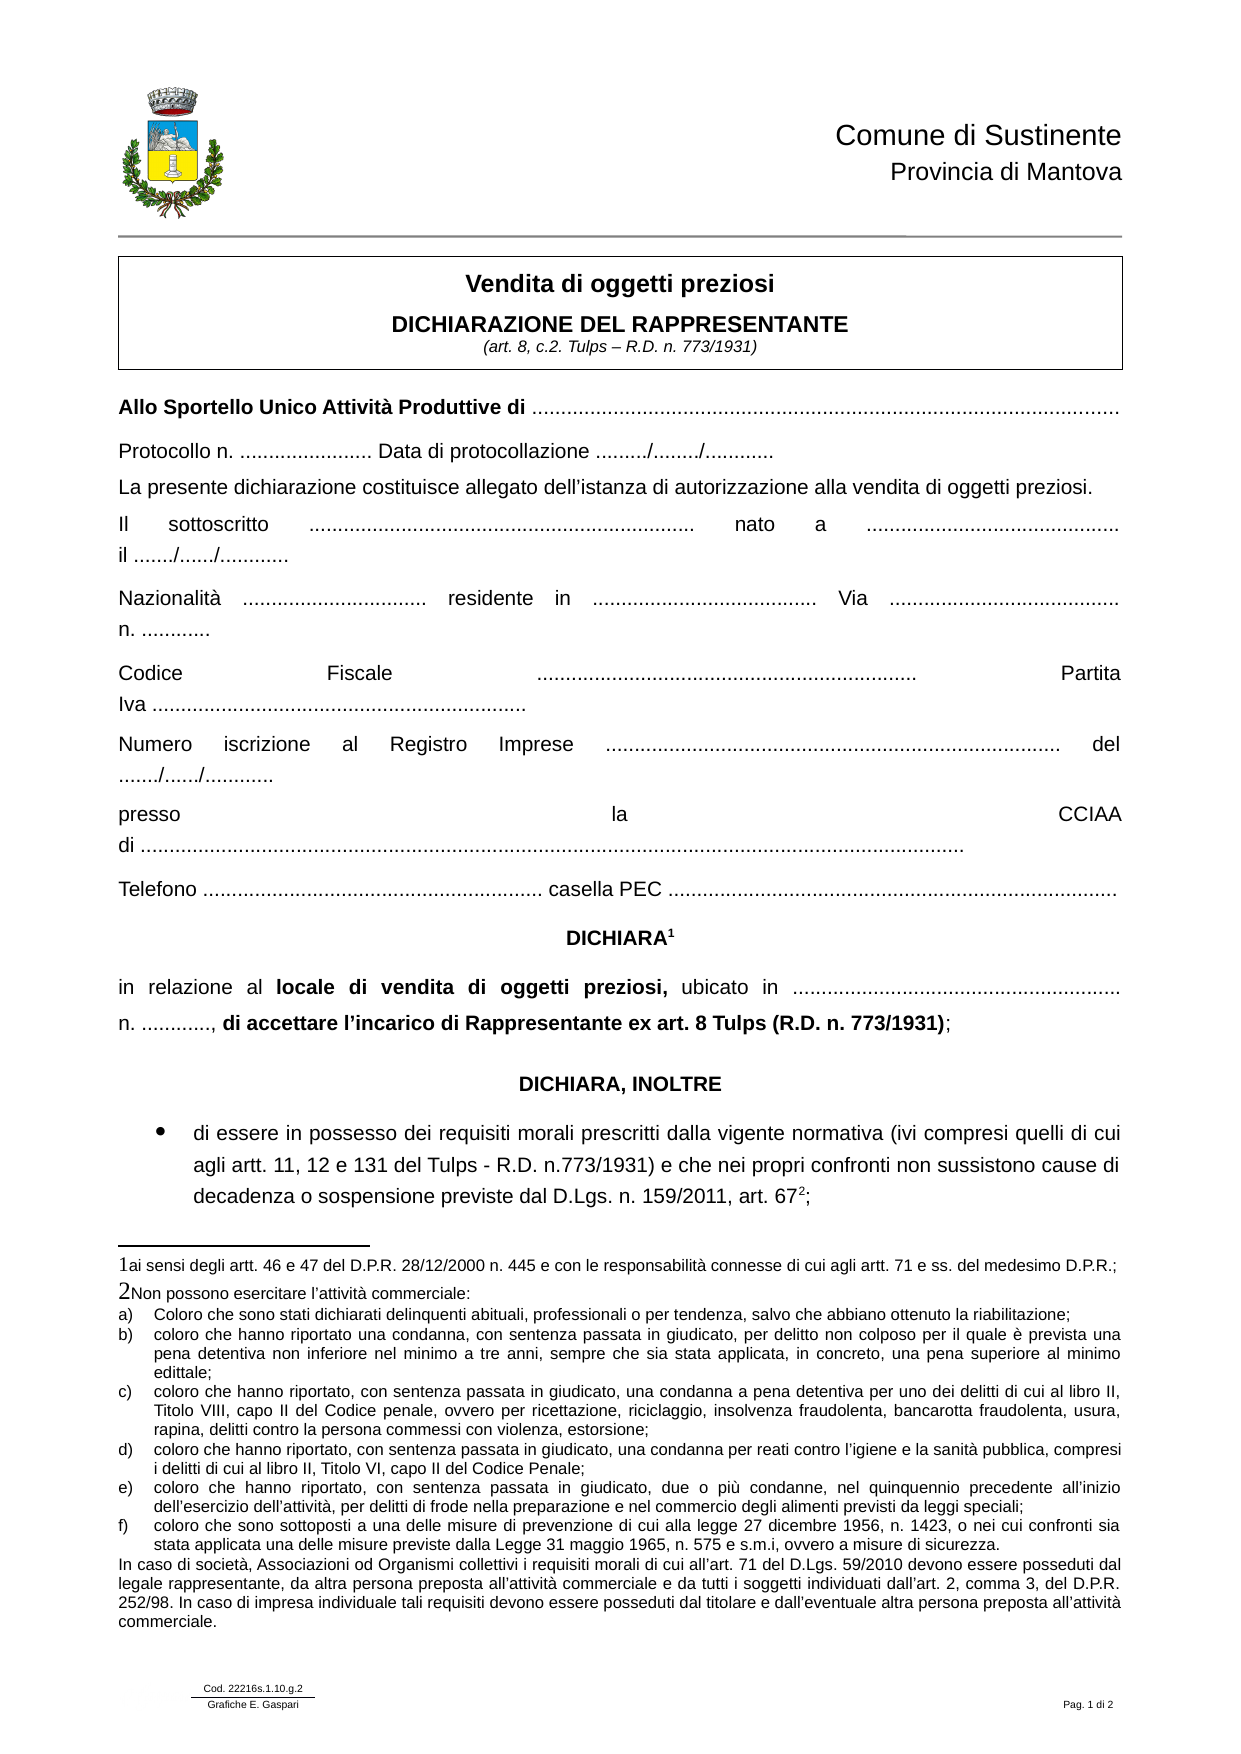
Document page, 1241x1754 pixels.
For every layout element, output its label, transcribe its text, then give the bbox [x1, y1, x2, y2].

picture [122, 87, 224, 219]
list In caso di società, Associazioni od Organismi collettivi i requisiti morali di cui all’art. 71 del D.Lgs. 59/2010 devono essere posseduti dal legale rappresentante, da altra persona preposta all’attività commerciale e da tutti i soggetti individuati dall’art. 2, comma 3, del D.P.R. 252/98. In caso di impresa individuale tali requisiti devono essere posseduti dal titolare e dall’eventuale altra persona preposta all’attività commerciale. [118, 1554, 1122, 1631]
text Il sottoscritto ................................................................... nato a ............................................ il ......./....../............ [118, 511, 1122, 566]
text ai sensi degli artt. 46 e 47 del D.P.R. 28/12/2000 n. 445 e con le responsabilità connesse di cui agli artt. 71 e ss. del medesimo D.P.R.; [118, 1252, 1122, 1276]
text in relazione al locale di vendita di oggetti preziosi, ubicato in ......................................................... n. ............, di accettare l’incarico di Rappresentante ex art. 8 Tulps (R.D. n. 773/1931); [118, 975, 1122, 1035]
text Allo Sportello Unico Attività Produttive di [118, 395, 1122, 419]
list coloro che hanno riportato, con sentenza passata in giudicato, una condanna per reati contro l’igiene e la sanità pubblica, compresi i delitti di cui al libro II, Titolo VI, capo II del Codice Penale; [118, 1439, 1122, 1478]
list coloro che sono sottoposti a una delle misure di prevenzione di cui alla legge 27 dicembre 1956, n. 1423, o nei cui confronti sia stata applicata una delle misure previste dalla Legge 31 maggio 1965, n. 575 e s.m.i, ovvero a misure di sicurezza. [118, 1516, 1122, 1554]
text Nazionalità ................................ residente in ....................................... Via ........................................ n. ............ [118, 586, 1122, 641]
text Comune di Sustinente [224, 118, 1122, 152]
text Telefono ........................................................... casella PEC .............................................................................. [118, 877, 1122, 901]
text Provincia di Mantova [224, 157, 1122, 185]
list Non possono esercitare l’attività commerciale: [118, 1276, 1122, 1305]
text Protocollo n. ....................... Data di protocollazione ........./......../............ [118, 438, 1122, 462]
table_header Vendita di oggetti preziosi DICHIARAZIONE DEL RAPPRESENTANTE (art. 8, c.2. Tulps – R.D. n. 773/1931) [119, 257, 1122, 369]
text DICHIARA [118, 926, 1122, 950]
list coloro che hanno riportato, con sentenza passata in giudicato, una condanna a pena detentiva per uno dei delitti di cui al libro II, Titolo VIII, capo II del Codice penale, ovvero per ricettazione, riciclaggio, insolvenza fraudolenta, bancarotta fraudolenta, usura, rapina, delitti contro la persona commessi con violenza, estorsione; [118, 1382, 1122, 1439]
text DICHIARA, INOLTRE [118, 1072, 1122, 1096]
text Codice Fiscale .................................................................. Partita Iva ................................................................. [118, 661, 1122, 716]
list coloro che hanno riportato, con sentenza passata in giudicato, due o più condanne, nel quinquennio precedente all’inizio dell’esercizio dell’attività, per delitti di frode nella preparazione e nel commercio degli alimenti previsti da leggi speciali; [118, 1478, 1122, 1516]
text presso la CCIAA di ............................................................................................................................................... [118, 802, 1122, 857]
list di essere in possesso dei requisiti morali prescritti dalla vigente normativa (ivi compresi quelli di cui agli artt. 11, 12 e 131 del Tulps - R.D. n.773/1931) e che nei propri confronti non sussistono cause di decadenza o sospensione previste dal D.Lgs. n. 159/2011, art. 67; [156, 1121, 1122, 1208]
text La presente dichiarazione costituisce allegato dell’istanza di autorizzazione alla vendita di oggetti preziosi. [118, 475, 1122, 499]
list Coloro che sono stati dichiarati delinquenti abituali, professionali o per tendenza, salvo che abbiano ottenuto la riabilitazione; [118, 1305, 1122, 1324]
text Numero iscrizione al Registro Imprese ............................................................................... del ......./....../............ [118, 732, 1122, 787]
list coloro che hanno riportato una condanna, con sentenza passata in giudicato, per delitto non colposo per il quale è prevista una pena detentiva non inferiore nel minimo a tre anni, sempre che sia stata applicata, in concreto, una pena superiore al minimo edittale; [118, 1324, 1122, 1382]
